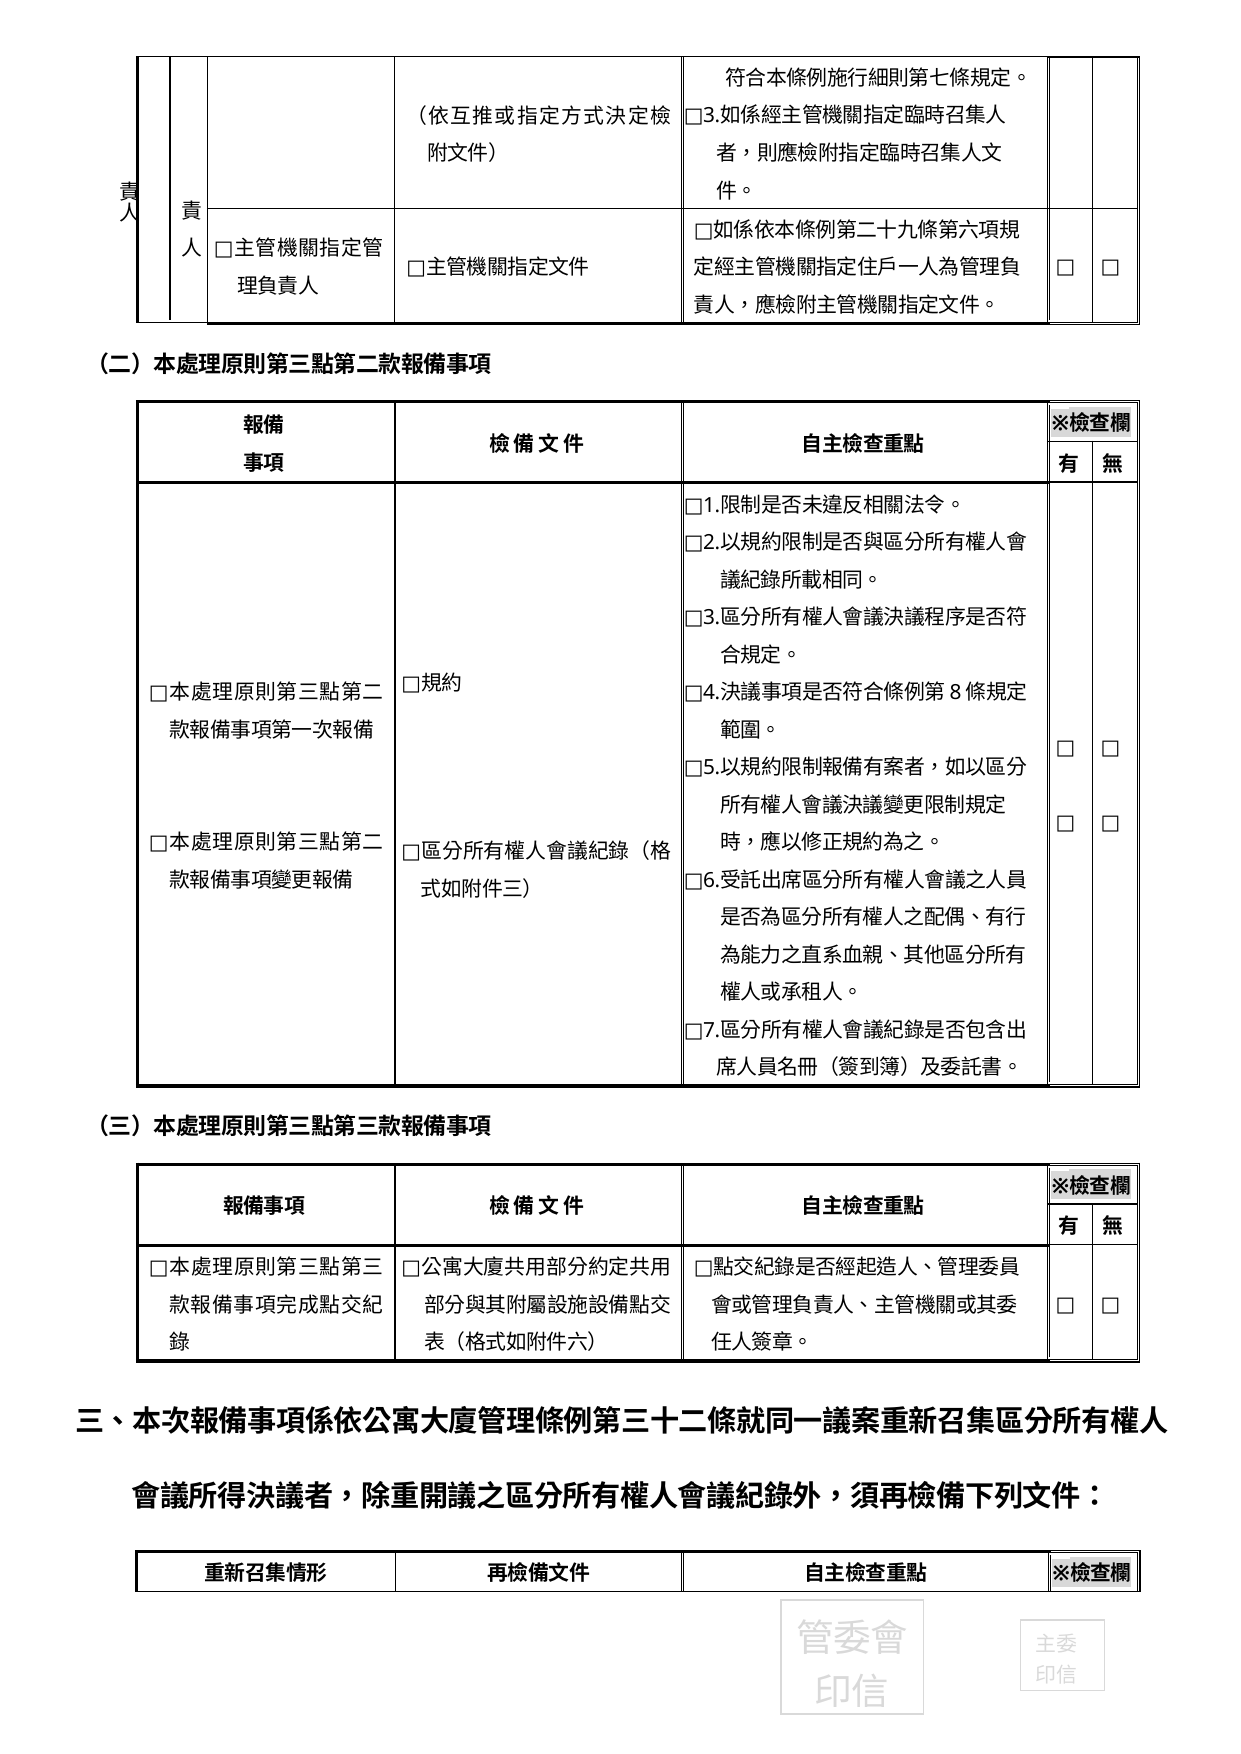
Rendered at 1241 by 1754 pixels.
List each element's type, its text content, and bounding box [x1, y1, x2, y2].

table_header 報備事項 [139, 1166, 394, 1244]
table_header 重新召集情形 [138, 1553, 395, 1591]
table_cell [1050, 58, 1092, 208]
table_cell [1093, 58, 1137, 208]
table_cell □ [1048, 1245, 1092, 1359]
table_header 再檢備文件 [396, 1553, 681, 1591]
table_cell （依互推或指定方式決定檢附文件） [395, 57, 681, 208]
table_cell □本處理原則第三點第二款報備事項第一次報備 □本處理原則第三點第二款報備事項變更報備 [139, 484, 394, 1084]
table_cell □ [1048, 209, 1092, 322]
table_cell □點交紀錄是否經起造人、管理委員會或管理負責人、主管機關或其委任人簽章。 [684, 1247, 1047, 1359]
text 三、本次報備事項係依公寓大廈管理條例第三十二條就同一議案重新召集區分所有權人會議所得決議者，除重開議之區分所有權人會議紀錄外，須再檢備下列文件： [75, 1381, 1192, 1531]
table_header ※檢查欄 [1049, 1553, 1137, 1591]
table_cell □ □ [1093, 483, 1137, 1084]
table_cell 無 [1093, 1205, 1137, 1244]
table_cell □本處理原則第三點第三款報備事項完成點交紀錄 [139, 1247, 394, 1359]
table_cell □主管機關指定管理負責人 [208, 209, 394, 322]
table_header 報備 事項 [139, 403, 394, 481]
table_cell 有 [1050, 1205, 1092, 1244]
table_cell □ □ [1048, 483, 1092, 1084]
text （二）本處理原則第三點第二款報備事項 [86, 344, 1192, 381]
table_cell □ [1093, 1245, 1137, 1359]
table_header ※檢查欄 [1048, 1166, 1137, 1203]
table_cell □1.限制是否未違反相關法令。 □2.以規約限制是否與區分所有權人會議紀錄所載相同。 □3.區分所有權人會議決議程序是否符合規定。 □4.決議事項是否符合條例第8條規定範圍。 □5.以規約限制報備有案者，如以區分所有權人會議決議變更限制規定時，應以修正規約為之。 □6.受託出席區分所有權人會議之人員是否為區分所有權人之配偶、有行為能力之直系血親、其他區分所有權人或承租人。 □7.區分所有權人會議紀錄是否包含出席人員名冊（簽到簿）及委託書。 [684, 484, 1047, 1084]
table_cell □規約 □區分所有權人會議紀錄（格式如附件三） [396, 484, 681, 1084]
table_cell □公寓大廈共用部分約定共用部分與其附屬設施設備點交表（格式如附件六） [396, 1247, 681, 1359]
table_cell [208, 57, 394, 208]
text （三）本處理原則第三點第三款報備事項 [86, 1106, 1192, 1144]
table_header ※檢查欄 [1048, 403, 1137, 441]
table_header 自主檢查重點 [684, 1166, 1047, 1244]
table_cell □主管機關指定文件 [395, 209, 681, 322]
table_cell □如係依本條例第二十九條第六項規定經主管機關指定住戶一人為管理負責人，應檢附主管機關指定文件。 [684, 209, 1047, 322]
table_cell 符合本條例施行細則第七條規定。 □3.如係經主管機關指定臨時召集人者，則應檢附指定臨時召集人文件。 [684, 57, 1047, 208]
table_header 自主檢查重點 [684, 403, 1047, 481]
table_header 自主檢查重點 [684, 1553, 1048, 1591]
table_cell □ [1093, 209, 1137, 322]
table_header 檢 備 文 件 [396, 403, 681, 481]
table_cell 有 [1050, 442, 1092, 481]
table_header 檢 備 文 件 [396, 1166, 681, 1244]
table_cell 無 [1093, 442, 1137, 481]
